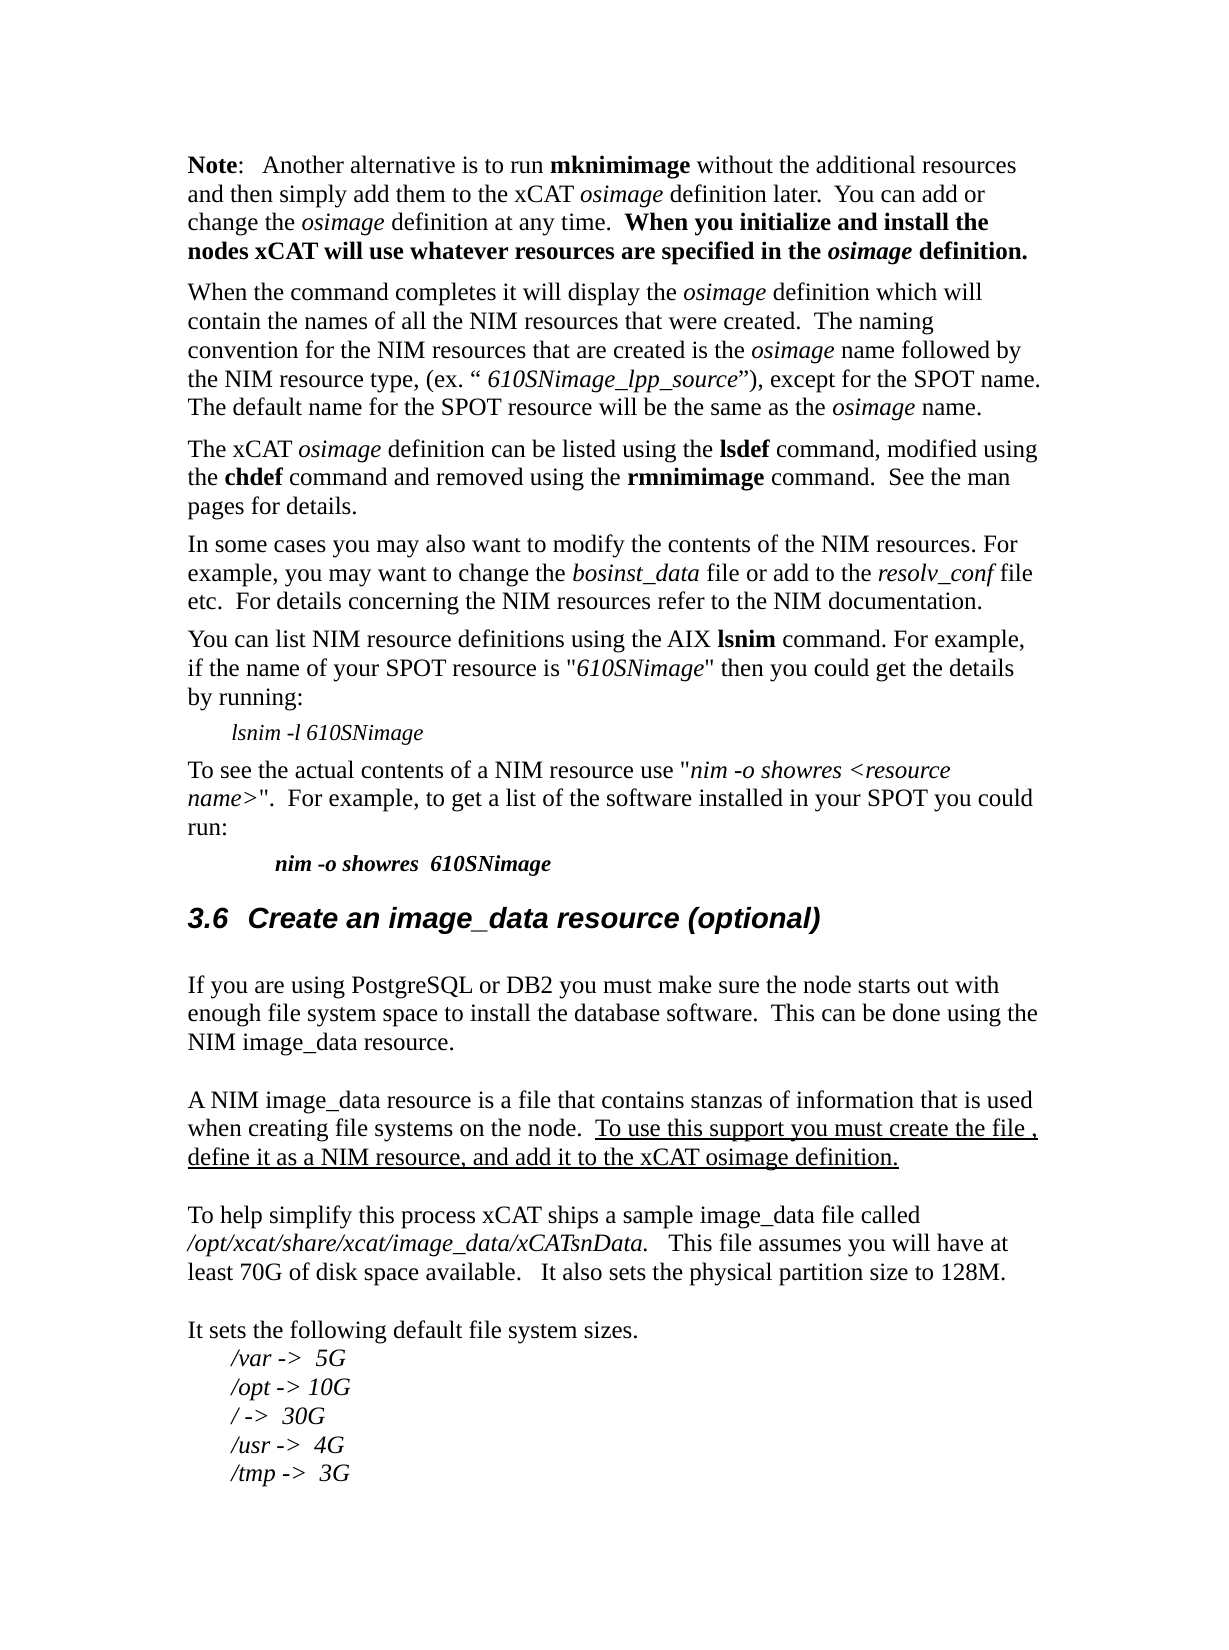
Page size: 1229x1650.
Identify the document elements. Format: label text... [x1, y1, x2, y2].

text / -> 30G [231, 1401, 1041, 1430]
text It sets the following default file system sizes. [187, 1315, 1041, 1343]
text When the command completes it will display the osimage definition which will contain the names of all the NIM resources that were created. The naming convention for the NIM resources that are created is the osimage name followed by the NIM resource type, (ex. “ 610SNimage_lpp_source”), except for the SPOT name. The default name for the SPOT resource will be the same as the osimage name. [187, 277, 1041, 421]
text You can list NIM resource definitions using the AIX lsnim command. For example, if the name of your SPOT resource is "610SNimage" then you could get the details by running: [187, 624, 1041, 710]
text nim -o showres 610SNimage [187, 850, 1041, 876]
text The xCAT osimage definition can be listed using the lsdef command, modified using the chdef command and removed using the rmnimimage command. See the man pages for details. [187, 434, 1041, 520]
text /var -> 5G [231, 1343, 1041, 1372]
text To help simplify this process xCAT ships a sample image_data file called /opt/xcat/share/xcat/image_data/xCATsnData. This file assumes you will have at least 70G of disk space available. It also sets the physical partition size to 128M. [187, 1200, 1041, 1286]
text lsnim -l 610SNimage [187, 719, 1041, 746]
text A NIM image_data resource is a file that contains stanzas of information that is used when creating file systems on the node. To use this support you must create the file , define it as a NIM resource, and add it to the xCAT osimage definition. [187, 1085, 1041, 1171]
text To see the actual contents of a NIM resource use "nim -o showres <resource name>". For example, to get a list of the software installed in your SPOT you could run: [187, 755, 1041, 841]
subtitle Create an image_data resource (optional) [187, 901, 1041, 935]
text /usr -> 4G [231, 1430, 1041, 1458]
text In some cases you may also want to modify the contents of the NIM resources. For example, you may want to change the bosinst_data file or add to the resolv_conf file etc. For details concerning the NIM resources refer to the NIM documentation. [187, 529, 1041, 615]
text Note: Another alternative is to run mknimimage without the additional resources and then simply add them to the xCAT osimage definition later. You can add or change the osimage definition at any time. When you initialize and install the nodes xCAT will use whatever resources are specified in the osimage definition. [187, 150, 1041, 265]
text If you are using PostgreSQL or DB2 you must make sure the node starts out with enough file system space to install the database software. This can be done using the NIM image_data resource. [187, 970, 1041, 1056]
text /opt -> 10G [231, 1372, 1041, 1401]
text /tmp -> 3G [231, 1458, 1041, 1487]
